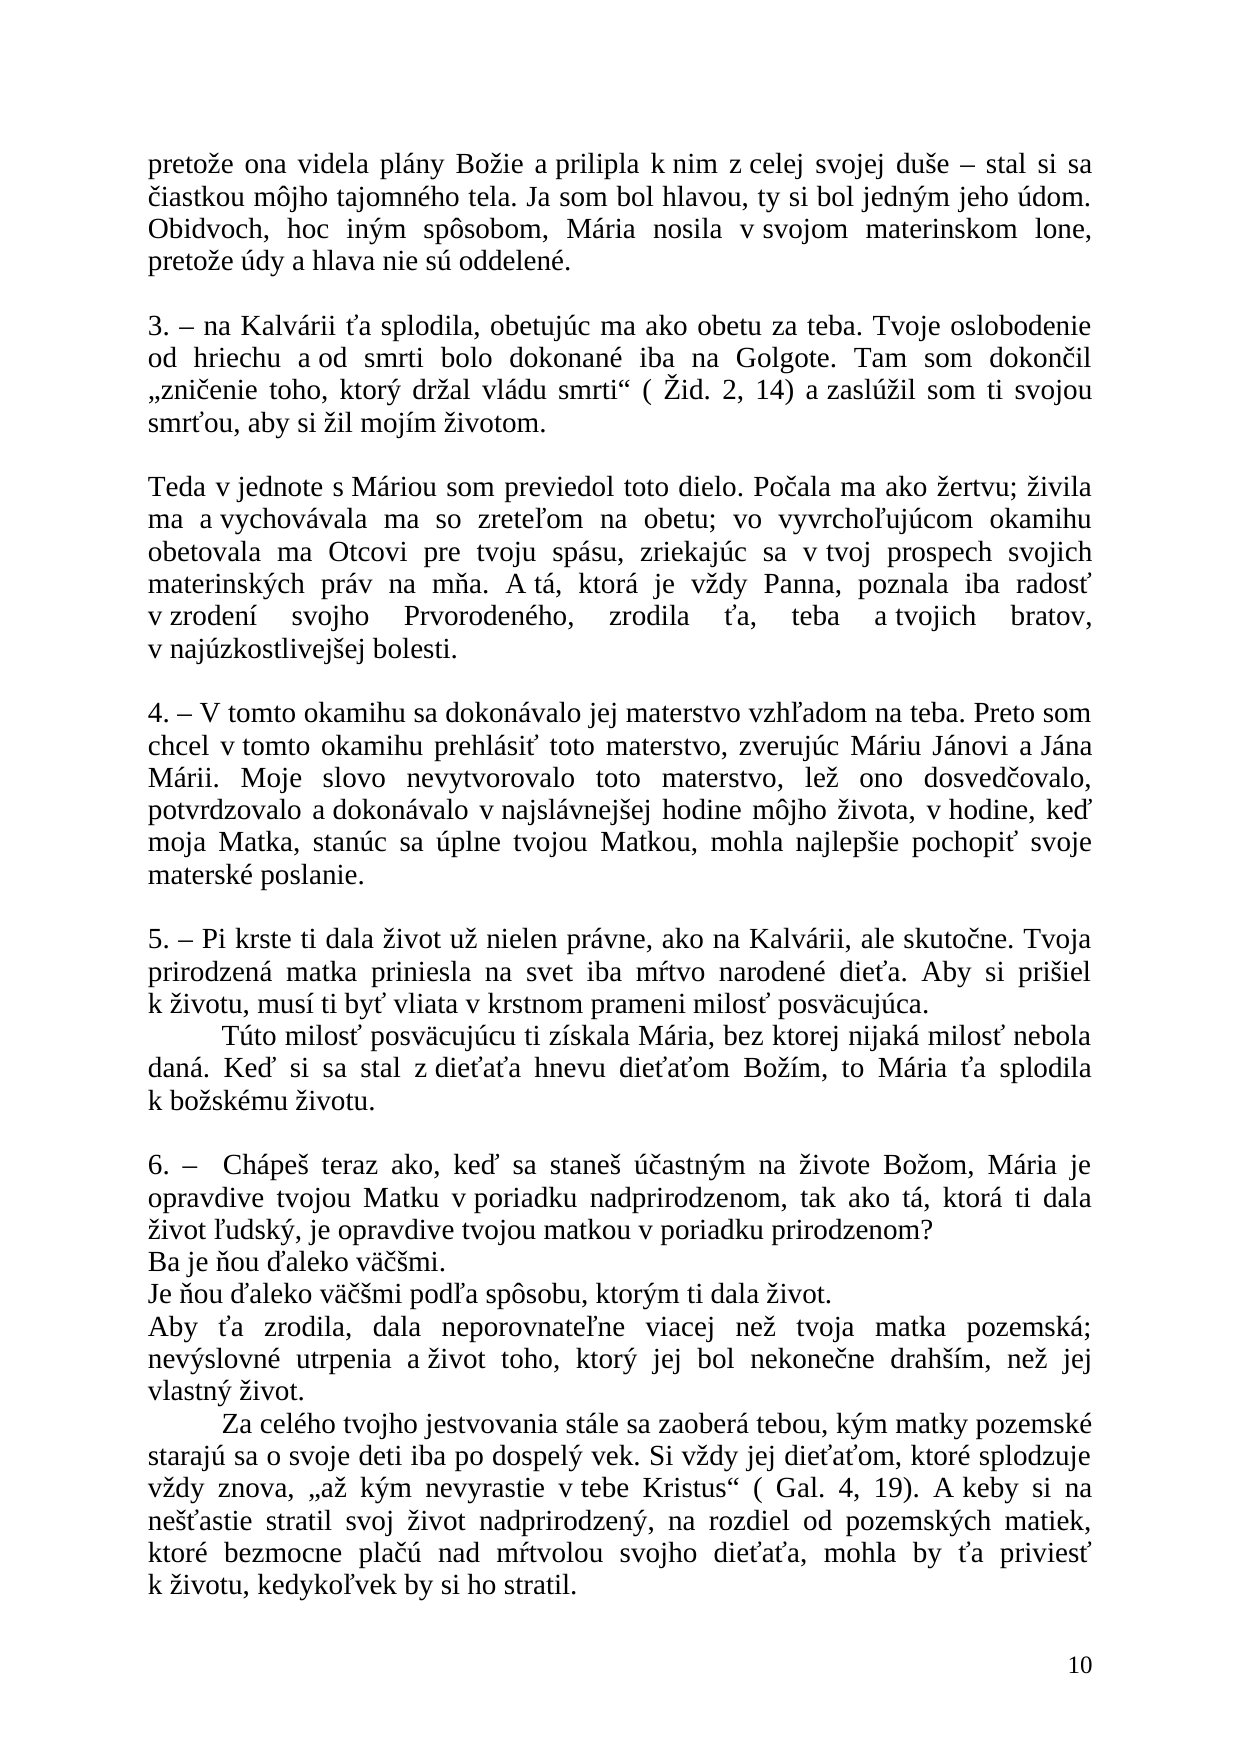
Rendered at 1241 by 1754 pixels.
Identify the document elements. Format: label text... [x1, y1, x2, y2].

text 4. – V tomto okamihu sa dokonávalo jej materstvo vzhľadom na teba. Preto som chcel v tomto okamihu prehlásiť toto materstvo, zverujúc Máriu Jánovi a Jána Márii. Moje slovo nevytvorovalo toto materstvo, lež ono dosvedčovalo, potvrdzovalo a dokonávalo v najslávnejšej hodine môjho života, v hodine, keď moja Matka, stanúc sa úplne tvojou Matkou, mohla najlepšie pochopiť svoje materské poslanie. [148, 697, 1092, 890]
text 3. – na Kalvárii ťa splodila, obetujúc ma ako obetu za teba. Tvoje oslobodenie od hriechu a od smrti bolo dokonané iba na Golgote. Tam som dokončil „zničenie toho, ktorý držal vládu smrti“ ( Žid. 2, 14) a zaslúžil som ti svojou smrťou, aby si žil mojím životom. [148, 309, 1092, 438]
text Túto milosť posväcujúcu ti získala Mária, bez ktorej nijaká milosť nebola daná. Keď si sa stal z dieťaťa hnevu dieťaťom Božím, to Mária ťa splodila k božskému životu. [148, 1019, 1092, 1116]
text Je ňou ďaleko väčšmi podľa spôsobu, ktorým ti dala život. [148, 1278, 1092, 1310]
text Teda v jednote s Máriou som previedol toto dielo. Počala ma ako žertvu; živila ma a vychovávala ma so zreteľom na obetu; vo vyvrchoľujúcom okamihu obetovala ma Otcovi pre tvoju spásu, zriekajúc sa v tvoj prospech svojich materinských práv na mňa. A tá, ktorá je vždy Panna, poznala iba radosť v zrodení svojho Prvorodeného, zrodila ťa, teba a tvojich bratov, v najúzkostlivejšej bolesti. [148, 471, 1092, 664]
text pretože ona videla plány Božie a prilipla k nim z celej svojej duše – stal si sa čiastkou môjho tajomného tela. Ja som bol hlavou, ty si bol jedným jeho údom. Obidvoch, hoc iným spôsobom, Mária nosila v svojom materinskom lone, pretože údy a hlava nie sú oddelené. [148, 148, 1092, 277]
text 6. – Chápeš teraz ako, keď sa staneš účastným na živote Božom, Mária je opravdive tvojou Matku v poriadku nadprirodzenom, tak ako tá, ktorá ti dala život ľudský, je opravdive tvojou matkou v poriadku prirodzenom? [148, 1149, 1092, 1246]
text Ba je ňou ďaleko väčšmi. [148, 1246, 1092, 1278]
text 5. – Pi krste ti dala život už nielen právne, ako na Kalvárii, ale skutočne. Tvoja prirodzená matka priniesla na svet iba mŕtvo narodené dieťa. Aby si prišiel k životu, musí ti byť vliata v krstnom prameni milosť posväcujúca. [148, 923, 1092, 1019]
text Za celého tvojho jestvovania stále sa zaoberá tebou, kým matky pozemské starajú sa o svoje deti iba po dospelý vek. Si vždy jej dieťaťom, ktoré splodzuje vždy znova, „až kým nevyrastie v tebe Kristus“ ( Gal. 4, 19). A keby si na nešťastie stratil svoj život nadprirodzený, na rozdiel od pozemských matiek, ktoré bezmocne plačú nad mŕtvolou svojho dieťaťa, mohla by ťa priviesť k životu, kedykoľvek by si ho stratil. [148, 1407, 1092, 1601]
text Aby ťa zrodila, dala neporovnateľne viacej než tvoja matka pozemská; nevýslovné utrpenia a život toho, ktorý jej bol nekonečne drahším, než jej vlastný život. [148, 1310, 1092, 1407]
